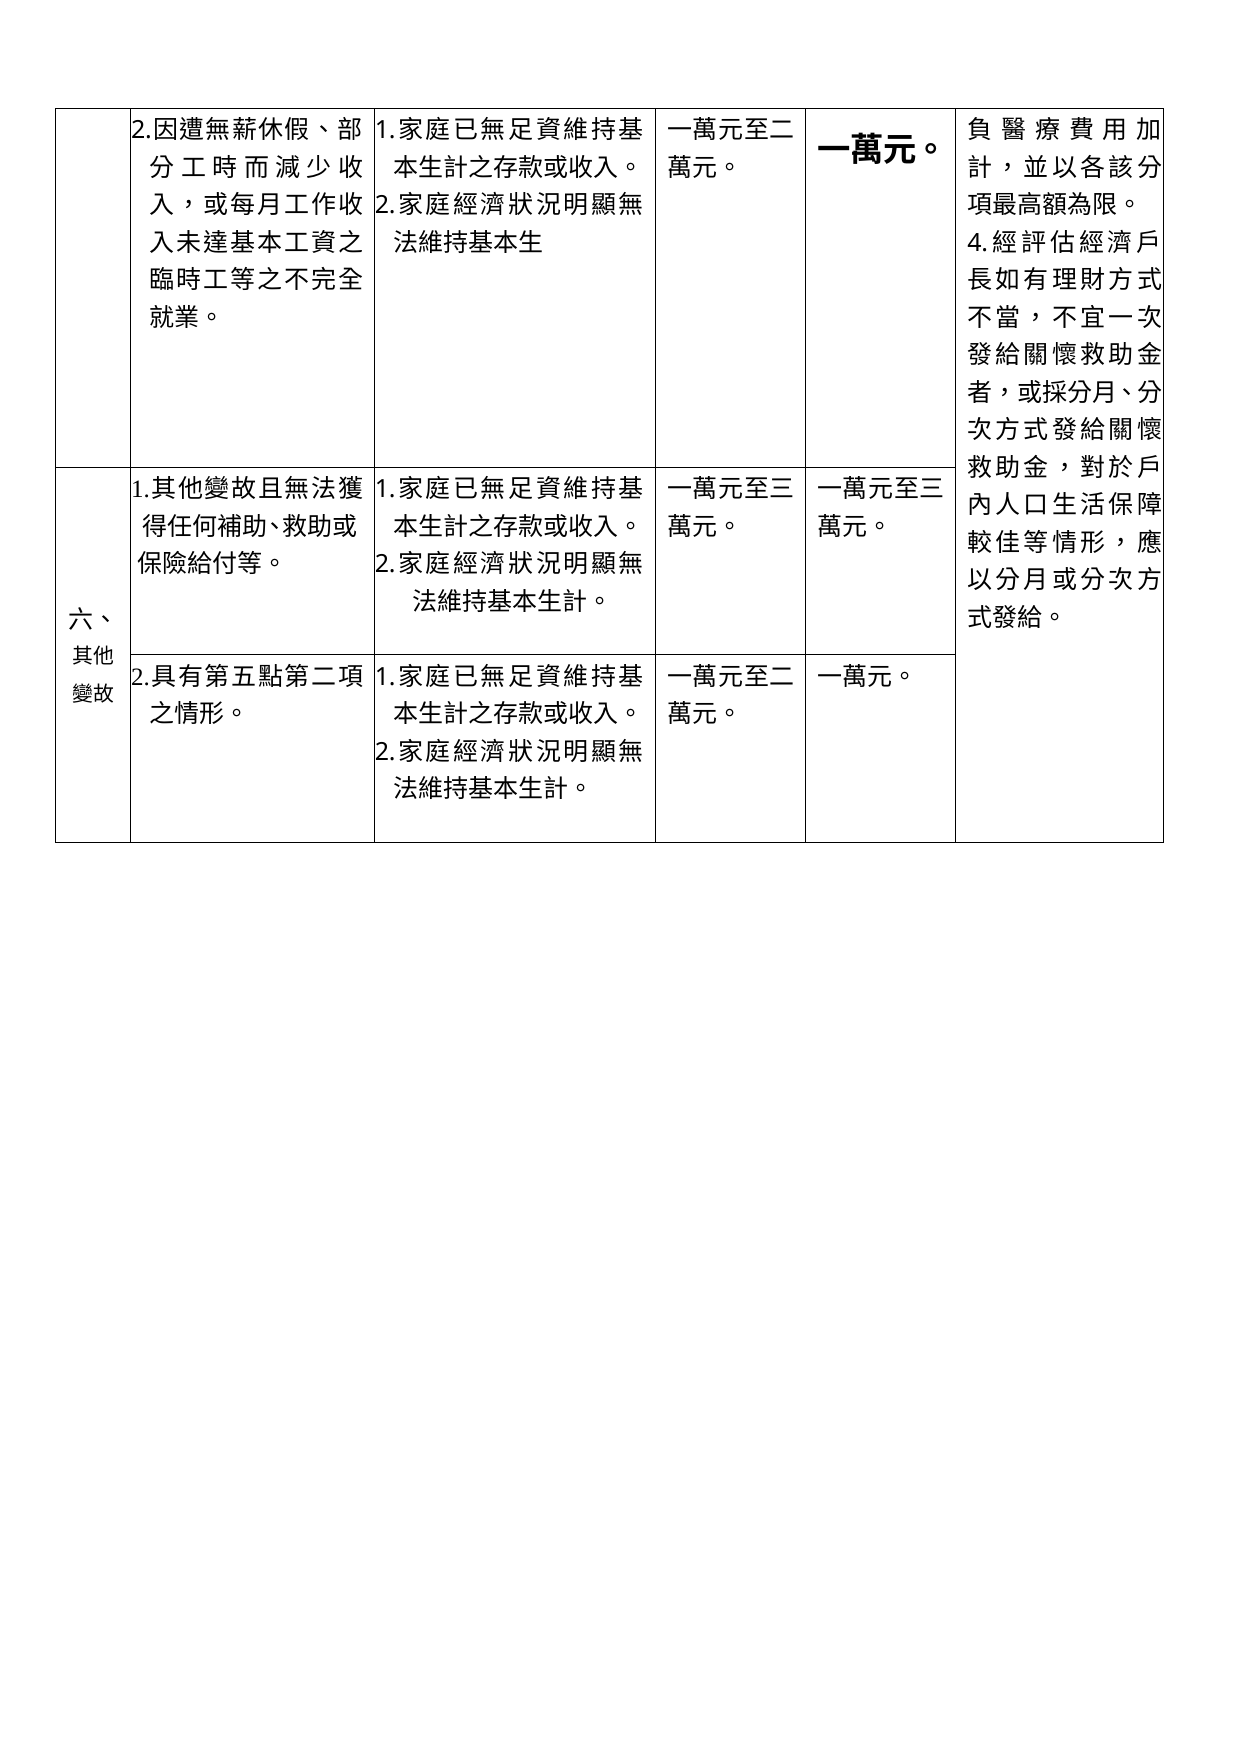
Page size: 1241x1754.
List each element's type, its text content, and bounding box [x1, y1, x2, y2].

table_cell 1.其他變故且無法獲得任何補助、救助或 保險給付等。 [131, 468, 374, 654]
table_cell 一萬元至二萬元。 [656, 109, 805, 467]
table_cell 一萬元。 [806, 655, 955, 842]
table_cell [56, 109, 130, 467]
table_cell 一萬元至三萬元。 [656, 468, 805, 654]
table_cell 負醫療費用加計，並以各該分項最高額為限。 4.經評估經濟戶長如有理財方式不當，不宜一次發給關懷救助金者，或採分月、分次方式發給關懷救助金，對於戶內人口生活保障較佳等情形，應以分月或分次方式發給。 [956, 109, 1163, 842]
table_cell 2.具有第五點第二項之情形。 [131, 655, 374, 842]
table_cell 2.因遭無薪休假、部分工時而減少收入，或每月工作收入未達基本工資之臨時工等之不完全就業。 [131, 109, 374, 467]
table_cell 一萬元至二萬元。 [656, 655, 805, 842]
table_cell 1.家庭已無足資維持基本生計之存款或收入。 2.家庭經濟狀況明顯無法維持基本生 [375, 109, 655, 467]
table_cell 一萬元。 [806, 109, 955, 467]
table_cell 1.家庭已無足資維持基本生計之存款或收入。 2.家庭經濟狀況明顯無法維持基本生計。 [375, 655, 655, 842]
table_cell 六、 其他變故 [56, 468, 130, 842]
table_cell 一萬元至三萬元。 [806, 468, 955, 654]
table_cell 1.家庭已無足資維持基本生計之存款或收入。 2.家庭經濟狀況明顯無法維持基本生計。 [375, 468, 655, 654]
